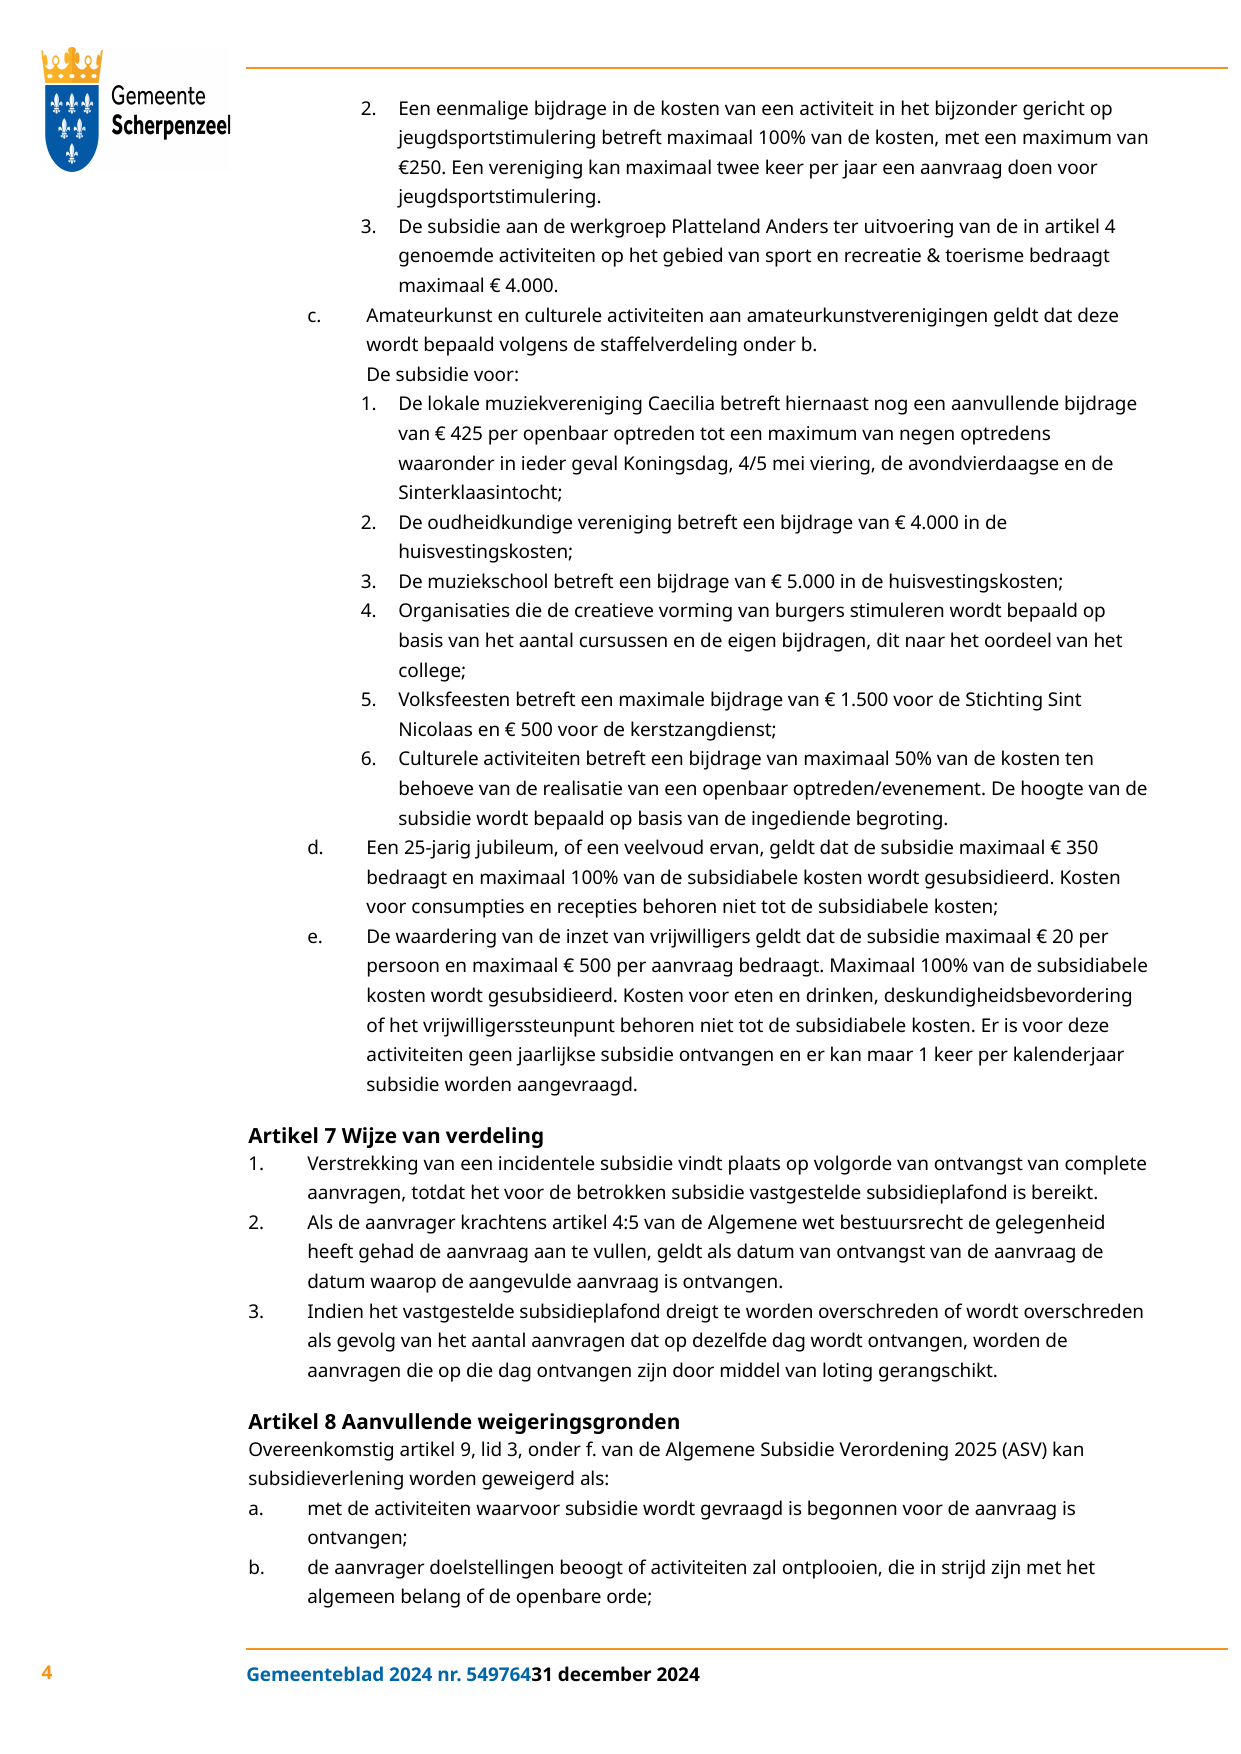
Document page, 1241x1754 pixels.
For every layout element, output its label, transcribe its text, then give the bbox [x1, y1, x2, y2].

list Een 25-jarig jubileum, of een veelvoud ervan, geldt dat de subsidie maximaal € 350 bedraagt en maximaal 100% van de subsidiabele kosten wordt gesubsidieerd. Kosten voor consumpties en recepties behoren niet tot de subsidiabele kosten; [307, 834, 1152, 919]
list De waardering van de inzet van vrijwilligers geldt dat de subsidie maximaal € 20 per persoon en maximaal € 500 per aanvraag bedraagt. Maximaal 100% van de subsidiabele kosten wordt gesubsidieerd. Kosten voor eten en drinken, deskundigheidsbevordering of het vrijwilligerssteunpunt behoren niet tot de subsidiabele kosten. Er is voor deze activiteiten geen jaarlijkse subsidie ontvangen en er kan maar 1 keer per kalenderjaar subsidie worden aangevraagd. [307, 923, 1152, 1097]
list Verstrekking van een incidentele subsidie vindt plaats op volgorde van ontvangst van complete aanvragen, totdat het voor de betrokken subsidie vastgestelde subsidieplafond is bereikt. [248, 1150, 1152, 1205]
text Artikel 7 Wijze van verdeling [248, 1121, 1152, 1150]
picture [41, 47, 231, 172]
list Culturele activiteiten betreft een bijdrage van maximaal 50% van de kosten ten behoeve van de realisatie van een openbaar optreden/evenement. De hoogte van de subsidie wordt bepaald op basis van de ingediende begroting. [361, 746, 1152, 831]
list Een eenmalige bijdrage in de kosten van een activiteit in het bijzonder gericht op jeugdsportstimulering betreft maximaal 100% van de kosten, met een maximum van €250. Een vereniging kan maximaal twee keer per jaar een aanvraag doen voor jeugdsportstimulering. [361, 95, 1152, 209]
list De lokale muziekvereniging Caecilia betreft hiernaast nog een aanvullende bijdrage van € 425 per openbaar optreden tot een maximum van negen optredens waaronder in ieder geval Koningsdag, 4/5 mei viering, de avondvierdaagse en de Sinterklaasintocht; [361, 391, 1152, 505]
list De muziekschool betreft een bijdrage van € 5.000 in de huisvestingskosten; [361, 568, 1152, 594]
list De oudheidkundige vereniging betreft een bijdrage van € 4.000 in de huisvestingskosten; [361, 509, 1152, 564]
list De subsidie aan de werkgroep Platteland Anders ter uitvoering van de in artikel 4 genoemde activiteiten op het gebied van sport en recreatie & toerisme bedraagt maximaal € 4.000. [361, 213, 1152, 298]
list Indien het vastgestelde subsidieplafond dreigt te worden overschreden of wordt overschreden als gevolg van het aantal aanvragen dat op dezelfde dag wordt ontvangen, worden de aanvragen die op die dag ontvangen zijn door middel van loting gerangschikt. [248, 1298, 1152, 1383]
list Amateurkunst en culturele activiteiten aan amateurkunstverenigingen geldt dat deze wordt bepaald volgens de staffelverdeling onder b. [307, 302, 1152, 357]
list met de activiteiten waarvoor subsidie wordt gevraagd is begonnen voor de aanvraag is ontvangen; [248, 1495, 1152, 1550]
list Volksfeesten betreft een maximale bijdrage van € 1.500 voor de Stichting Sint Nicolaas en € 500 voor de kerstzangdienst; [361, 686, 1152, 742]
text Overeenkomstig artikel 9, lid 3, onder f. van de Algemene Subsidie Verordening 2025 (ASV) kan subsidieverlening worden geweigerd als: [248, 1436, 1152, 1491]
list De subsidie voor: [307, 361, 1152, 387]
text Artikel 8 Aanvullende weigeringsgronden [248, 1407, 1152, 1436]
list de aanvrager doelstellingen beoogt of activiteiten zal ontplooien, die in strijd zijn met het algemeen belang of de openbare orde; [248, 1554, 1152, 1609]
list Organisaties die de creatieve vorming van burgers stimuleren wordt bepaald op basis van het aantal cursussen en de eigen bijdragen, dit naar het oordeel van het college; [361, 598, 1152, 683]
list Als de aanvrager krachtens artikel 4:5 van de Algemene wet bestuursrecht de gelegenheid heeft gehad de aanvraag aan te vullen, geldt als datum van ontvangst van de aanvraag de datum waarop de aangevulde aanvraag is ontvangen. [248, 1209, 1152, 1294]
